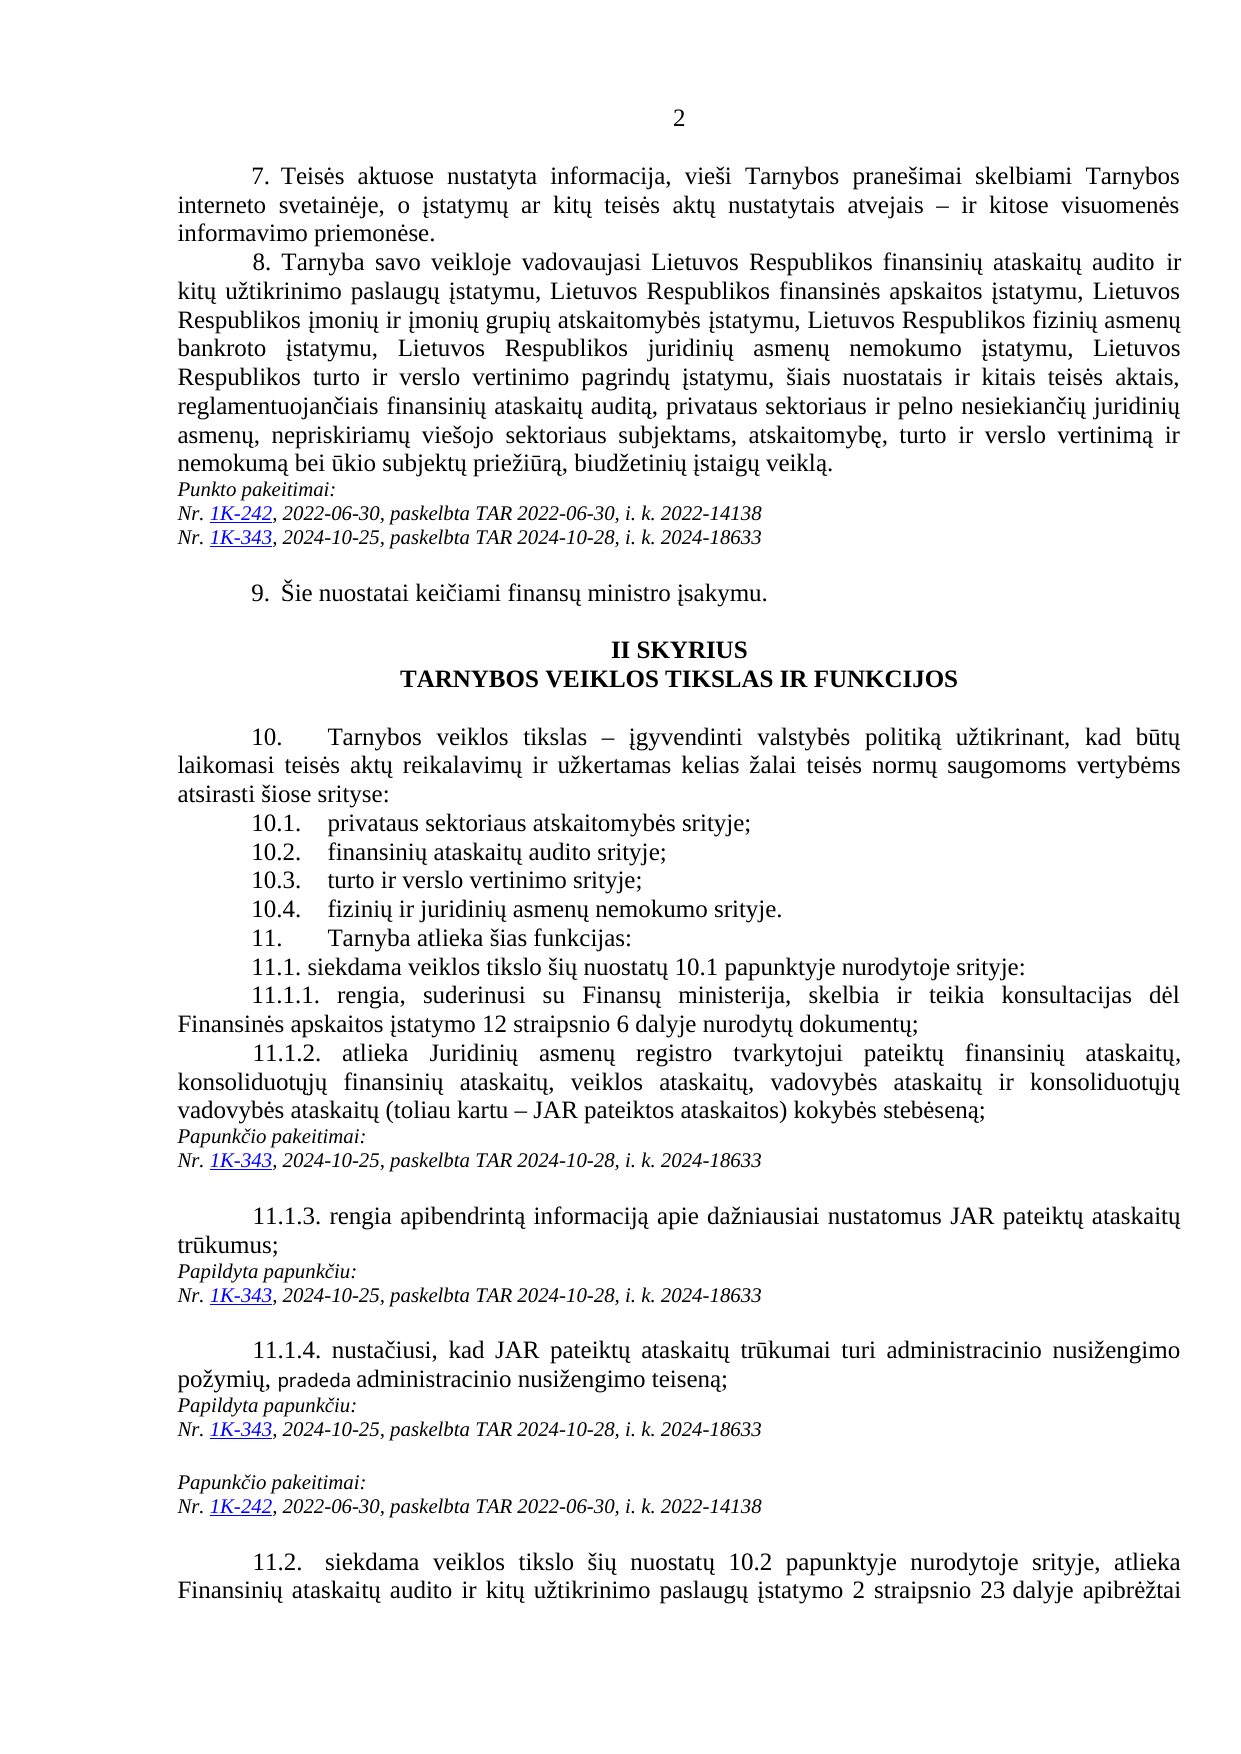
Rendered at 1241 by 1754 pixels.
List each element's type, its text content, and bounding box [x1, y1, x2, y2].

text Nr. 1K-343, 2024-10-25, paskelbta TAR 2024-10-28, i. k. 2024-18633 [177, 1283, 1181, 1307]
text Punkto pakeitimai: [177, 477, 1181, 501]
text 9. Šie nuostatai keičiami finansų ministro įsakymu. [177, 578, 1181, 607]
text 11.1. siekdama veiklos tikslo šių nuostatų 10.1 papunktyje nurodytoje srityje: [177, 952, 1181, 981]
text 8. Tarnyba savo veikloje vadovaujasi Lietuvos Respublikos finansinių ataskaitų audito ir kitų užtikrinimo paslaugų įstatymu, Lietuvos Respublikos finansinės apskaitos įstatymu, Lietuvos Respublikos įmonių ir įmonių grupių atskaitomybės įstatymu, Lietuvos Respublikos fizinių asmenų bankroto įstatymu, Lietuvos Respublikos juridinių asmenų nemokumo įstatymu, Lietuvos Respublikos turto ir verslo vertinimo pagrindų įstatymu, šiais nuostatais ir kitais teisės aktais, reglamentuojančiais finansinių ataskaitų auditą, privataus sektoriaus ir pelno nesiekiančių juridinių asmenų, nepriskiriamų viešojo sektoriaus subjektams, atskaitomybę, turto ir verslo vertinimą ir nemokumą bei ūkio subjektų priežiūrą, biudžetinių įstaigų veiklą. [177, 247, 1181, 477]
text Nr. 1K-242, 2022-06-30, paskelbta TAR 2022-06-30, i. k. 2022-14138 [177, 501, 1181, 525]
text 7. Teisės aktuose nustatyta informacija, vieši Tarnybos pranešimai skelbiami Tarnybos interneto svetainėje, o įstatymų ar kitų teisės aktų nustatytais atvejais – ir kitose visuomenės informavimo priemonėse. [177, 161, 1181, 247]
text 11.1.1. rengia, suderinusi su Finansų ministerija, skelbia ir teikia konsultacijas dėl Finansinės apskaitos įstatymo 12 straipsnio 6 dalyje nurodytų dokumentų; [177, 981, 1181, 1038]
text II SKYRIUS [177, 636, 1181, 664]
text 11.1.4. nustačiusi, kad JAR pateiktų ataskaitų trūkumai turi administracinio nusižengimo požymių, pradeda administracinio nusižengimo teiseną; [177, 1336, 1181, 1393]
text Nr. 1K-343, 2024-10-25, paskelbta TAR 2024-10-28, i. k. 2024-18633 [177, 1148, 1181, 1172]
text Nr. 1K-343, 2024-10-25, paskelbta TAR 2024-10-28, i. k. 2024-18633 [177, 1417, 1181, 1441]
text 10.4. fizinių ir juridinių asmenų nemokumo srityje. [177, 894, 1181, 923]
text 10.2. finansinių ataskaitų audito srityje; [177, 837, 1181, 866]
text 10.3. turto ir verslo vertinimo srityje; [177, 866, 1181, 894]
text 11.1.2. atlieka Juridinių asmenų registro tvarkytojui pateiktų finansinių ataskaitų, konsoliduotųjų finansinių ataskaitų, veiklos ataskaitų, vadovybės ataskaitų ir konsoliduotųjų vadovybės ataskaitų (toliau kartu – JAR pateiktos ataskaitos) kokybės stebėseną; [177, 1038, 1181, 1124]
text Nr. 1K-343, 2024-10-25, paskelbta TAR 2024-10-28, i. k. 2024-18633 [177, 525, 1181, 549]
text 11.1.3. rengia apibendrintą informaciją apie dažniausiai nustatomus JAR pateiktų ataskaitų trūkumus; [177, 1201, 1181, 1259]
text 11. Tarnyba atlieka šias funkcijas: [177, 923, 1181, 952]
text Papunkčio pakeitimai: [177, 1124, 1181, 1148]
text 10.1. privataus sektoriaus atskaitomybės srityje; [177, 808, 1181, 837]
text Nr. 1K-242, 2022-06-30, paskelbta TAR 2022-06-30, i. k. 2022-14138 [177, 1494, 1181, 1518]
text Papildyta papunkčiu: [177, 1259, 1181, 1283]
text 10. Tarnybos veiklos tikslas – įgyvendinti valstybės politiką užtikrinant, kad būtų laikomasi teisės aktų reikalavimų ir užkertamas kelias žalai teisės normų saugomoms vertybėms atsirasti šiose srityse: [177, 722, 1181, 808]
text Papunkčio pakeitimai: [177, 1470, 1181, 1494]
text Papildyta papunkčiu: [177, 1393, 1181, 1417]
text 11.2. siekdama veiklos tikslo šių nuostatų 10.2 papunktyje nurodytoje srityje, atlieka Finansinių ataskaitų audito ir kitų užtikrinimo paslaugų įstatymo 2 straipsnio 23 dalyje apibrėžtai [177, 1547, 1181, 1604]
text TARNYBOS VEIKLOS TIKSLAS IR FUNKCIJOS [177, 664, 1181, 693]
